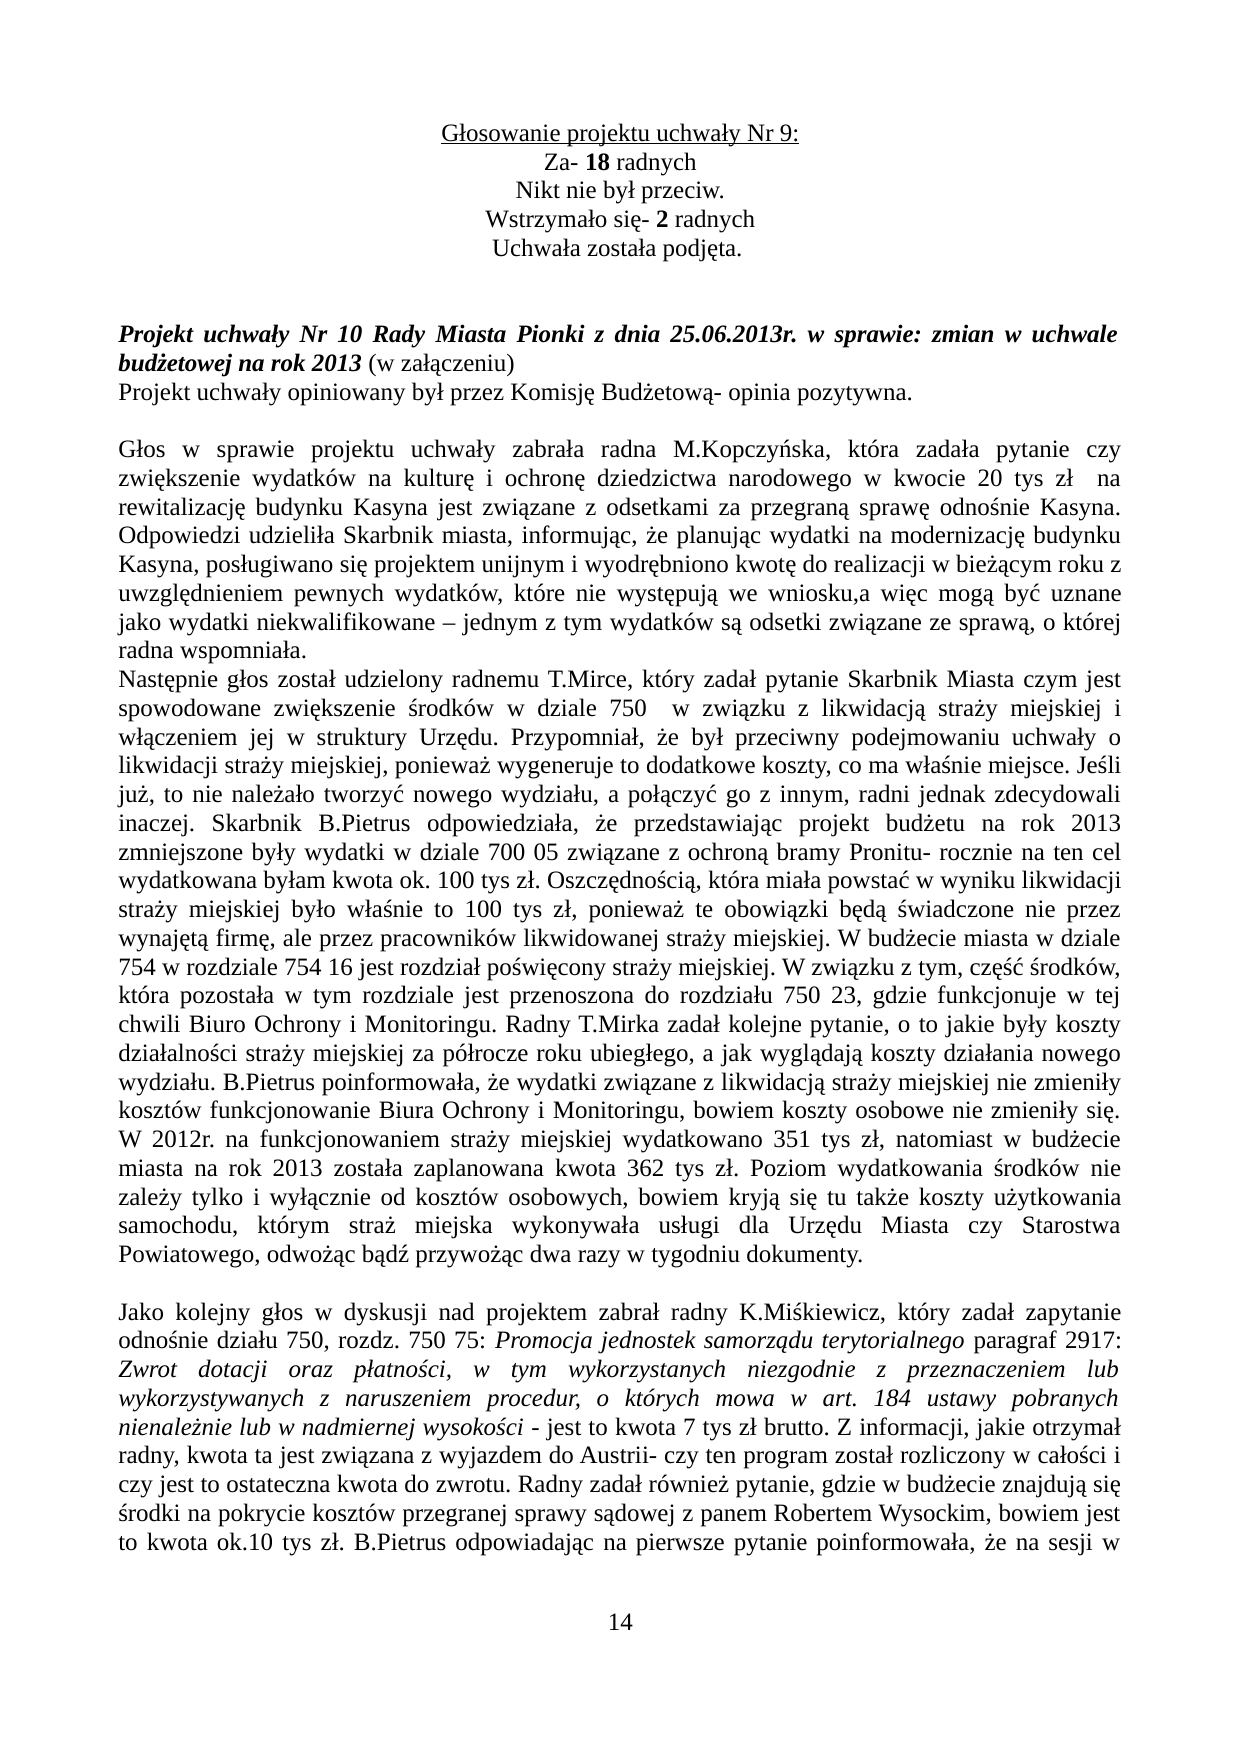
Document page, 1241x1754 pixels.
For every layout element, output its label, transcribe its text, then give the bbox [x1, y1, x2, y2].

text Głos w sprawie projektu uchwały zabrała radna M.Kopczyńska, która zadała pytanie czy zwiększenie wydatków na kulturę i ochronę dziedzictwa narodowego w kwocie 20 tys zł na rewitalizację budynku Kasyna jest związane z odsetkami za przegraną sprawę odnośnie Kasyna. Odpowiedzi udzieliła Skarbnik miasta, informując, że planując wydatki na modernizację budynku Kasyna, posługiwano się projektem unijnym i wyodrębniono kwotę do realizacji w bieżącym roku z uwzględnieniem pewnych wydatków, które nie występują we wniosku,a więc mogą być uznane jako wydatki niekwalifikowane – jednym z tym wydatków są odsetki związane ze sprawą, o której radna wspomniała. [118, 434, 1122, 664]
text Wstrzymało się- 2 radnych [118, 204, 1122, 233]
text Głosowanie projektu uchwały Nr 9: [118, 118, 1122, 147]
text Za- 18 radnych [118, 147, 1122, 176]
text Uchwała została podjęta. [118, 233, 1122, 262]
text Jako kolejny głos w dyskusji nad projektem zabrał radny K.Miśkiewicz, który zadał zapytanie odnośnie działu 750, rozdz. 750 75: Promocja jednostek samorządu terytorialnego paragraf 2917: Zwrot dotacji oraz płatności, w tym wykorzystanych niezgodnie z przeznaczeniem lub wykorzystywanych z naruszeniem procedur, o których mowa w art. 184 ustawy pobranych nienależnie lub w nadmiernej wysokości - jest to kwota 7 tys zł brutto. Z informacji, jakie otrzymał radny, kwota ta jest związana z wyjazdem do Austrii- czy ten program został rozliczony w całości i czy jest to ostateczna kwota do zwrotu. Radny zadał również pytanie, gdzie w budżecie znajdują się środki na pokrycie kosztów przegranej sprawy sądowej z panem Robertem Wysockim, bowiem jest to kwota ok.10 tys zł. B.Pietrus odpowiadając na pierwsze pytanie poinformowała, że na sesji w [118, 1297, 1122, 1556]
text Nikt nie był przeciw. [118, 176, 1122, 204]
text Projekt uchwały opiniowany był przez Komisję Budżetową- opinia pozytywna. [118, 377, 1122, 406]
text Projekt uchwały Nr 10 Rady Miasta Pionki z dnia 25.06.2013r. w sprawie: zmian w uchwale budżetowej na rok 2013 (w załączeniu) [118, 319, 1122, 377]
text Następnie głos został udzielony radnemu T.Mirce, który zadał pytanie Skarbnik Miasta czym jest spowodowane zwiększenie środków w dziale 750 w związku z likwidacją straży miejskiej i włączeniem jej w struktury Urzędu. Przypomniał, że był przeciwny podejmowaniu uchwały o likwidacji straży miejskiej, ponieważ wygeneruje to dodatkowe koszty, co ma właśnie miejsce. Jeśli już, to nie należało tworzyć nowego wydziału, a połączyć go z innym, radni jednak zdecydowali inaczej. Skarbnik B.Pietrus odpowiedziała, że przedstawiając projekt budżetu na rok 2013 zmniejszone były wydatki w dziale 700 05 związane z ochroną bramy Pronitu- rocznie na ten cel wydatkowana byłam kwota ok. 100 tys zł. Oszczędnością, która miała powstać w wyniku likwidacji straży miejskiej było właśnie to 100 tys zł, ponieważ te obowiązki będą świadczone nie przez wynajętą firmę, ale przez pracowników likwidowanej straży miejskiej. W budżecie miasta w dziale 754 w rozdziale 754 16 jest rozdział poświęcony straży miejskiej. W związku z tym, część środków, która pozostała w tym rozdziale jest przenoszona do rozdziału 750 23, gdzie funkcjonuje w tej chwili Biuro Ochrony i Monitoringu. Radny T.Mirka zadał kolejne pytanie, o to jakie były koszty działalności straży miejskiej za półrocze roku ubiegłego, a jak wyglądają koszty działania nowego wydziału. B.Pietrus poinformowała, że wydatki związane z likwidacją straży miejskiej nie zmieniły kosztów funkcjonowanie Biura Ochrony i Monitoringu, bowiem koszty osobowe nie zmieniły się. W 2012r. na funkcjonowaniem straży miejskiej wydatkowano 351 tys zł, natomiast w budżecie miasta na rok 2013 została zaplanowana kwota 362 tys zł. Poziom wydatkowania środków nie zależy tylko i wyłącznie od kosztów osobowych, bowiem kryją się tu także koszty użytkowania samochodu, którym straż miejska wykonywała usługi dla Urzędu Miasta czy Starostwa Powiatowego, odwożąc bądź przywożąc dwa razy w tygodniu dokumenty. [118, 664, 1122, 1268]
